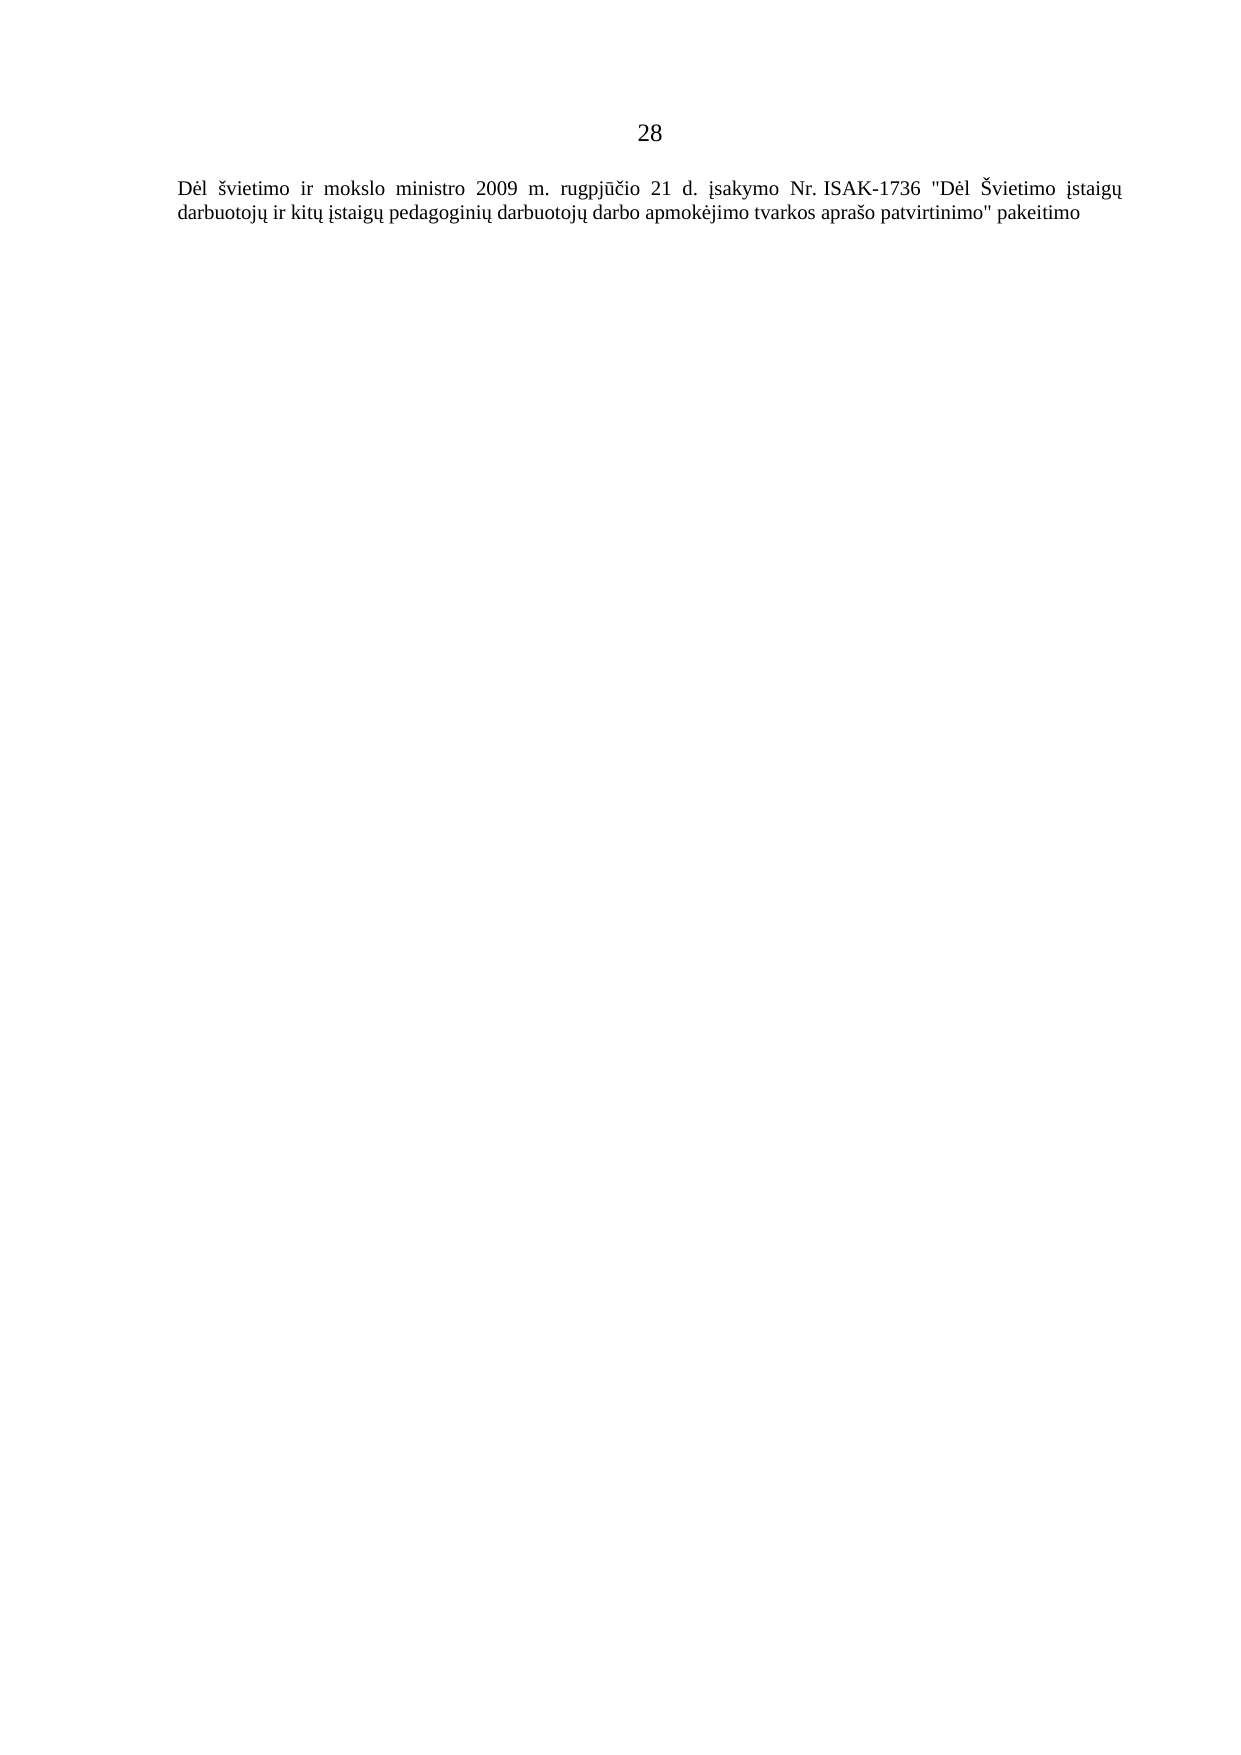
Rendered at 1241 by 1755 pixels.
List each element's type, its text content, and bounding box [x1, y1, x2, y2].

text Dėl švietimo ir mokslo ministro 2009 m. rugpjūčio 21 d. įsakymo Nr. ISAK-1736 "Dėl Švietimo įstaigų darbuotojų ir kitų įstaigų pedagoginių darbuotojų darbo apmokėjimo tvarkos aprašo patvirtinimo" pakeitimo [177, 176, 1122, 224]
